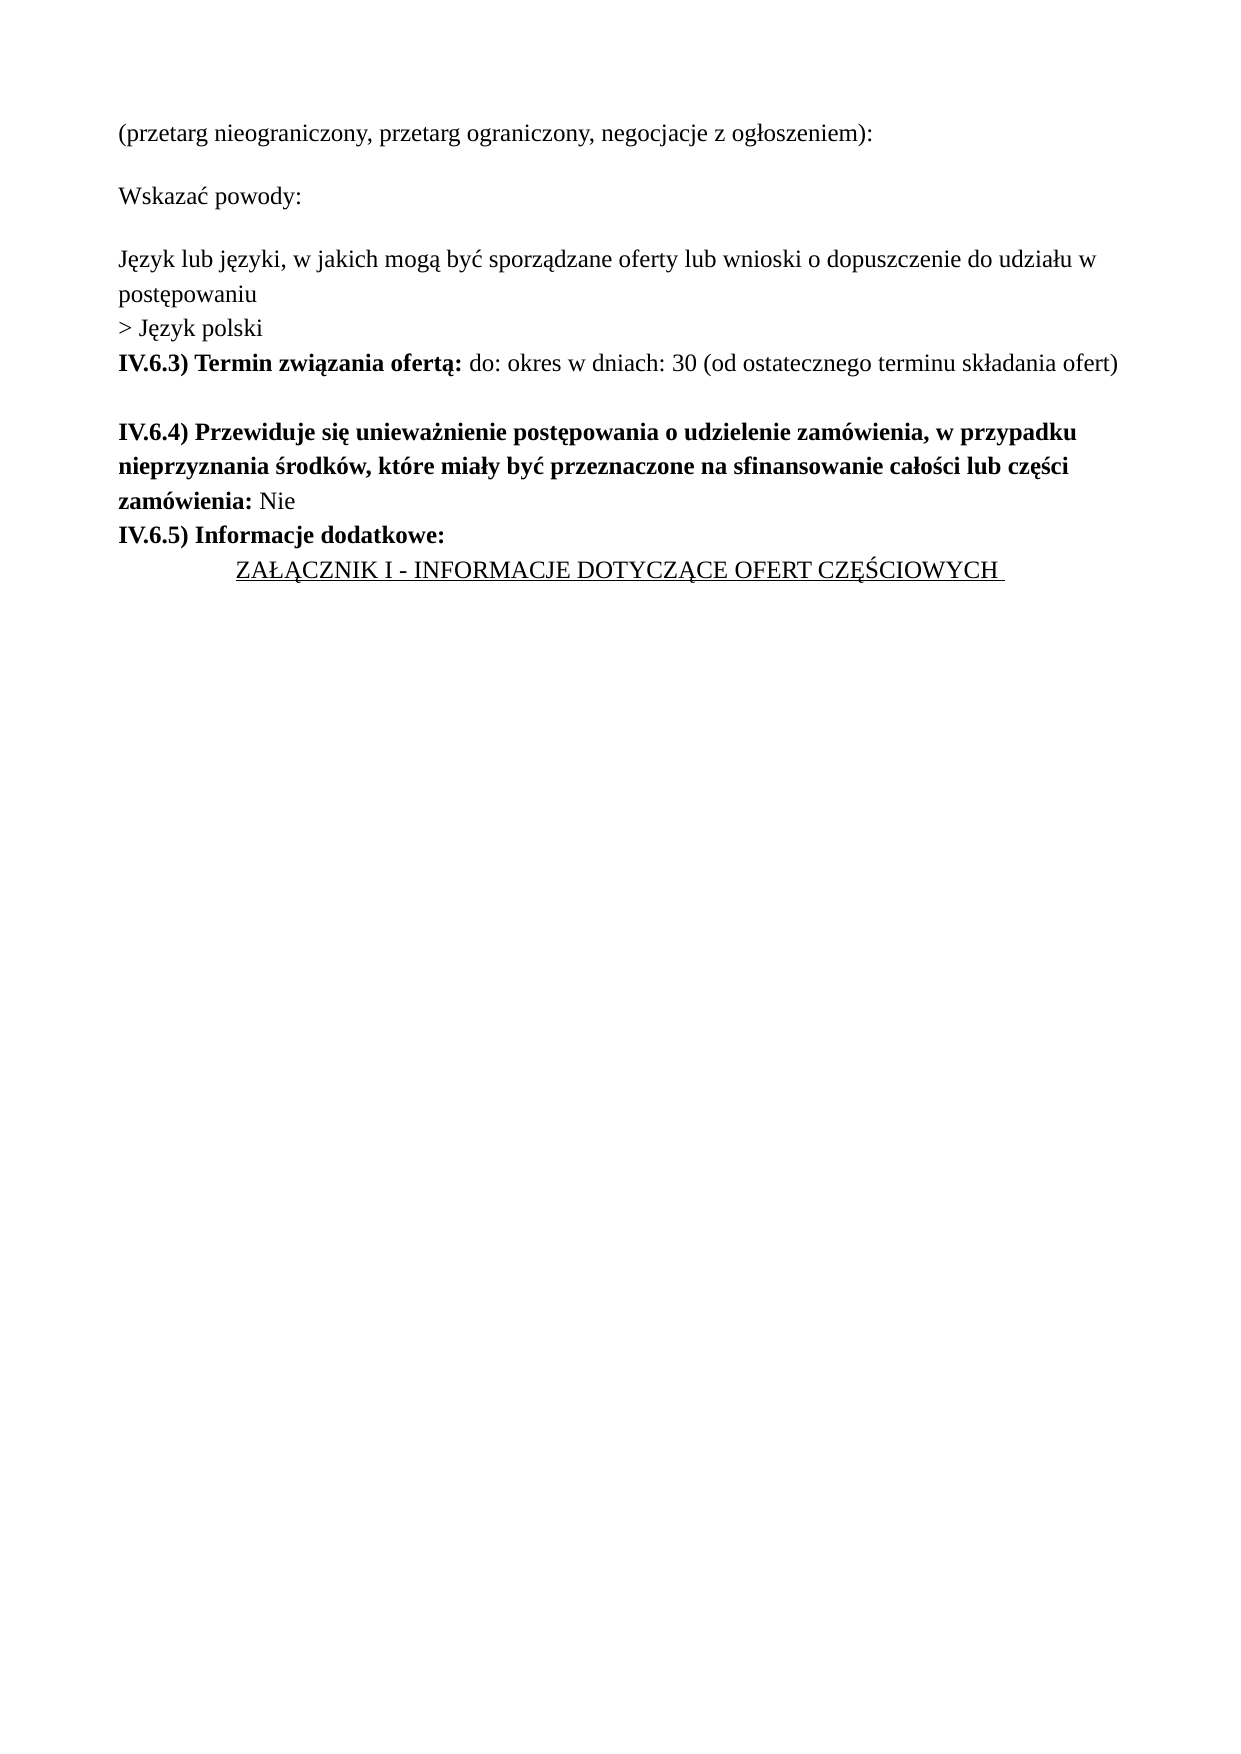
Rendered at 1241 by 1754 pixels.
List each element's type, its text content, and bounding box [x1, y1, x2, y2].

text (przetarg nieograniczony, przetarg ograniczony, negocjacje z ogłoszeniem): Wskazać powody: Język lub języki, w jakich mogą być sporządzane oferty lub wnioski o dopuszczenie do udziału w postępowaniu > Język polski IV.6.3) Termin związania ofertą: do: okres w dniach: 30 (od ostatecznego terminu składania ofert) IV.6.4) Przewiduje się unieważnienie postępowania o udzielenie zamówienia, w przypadku nieprzyznania środków, które miały być przeznaczone na sfinansowanie całości lub części zamówienia: Nie IV.6.5) Informacje dodatkowe: [118, 118, 1122, 549]
text ZAŁĄCZNIK I - INFORMACJE DOTYCZĄCE OFERT CZĘŚCIOWYCH [118, 555, 1122, 584]
